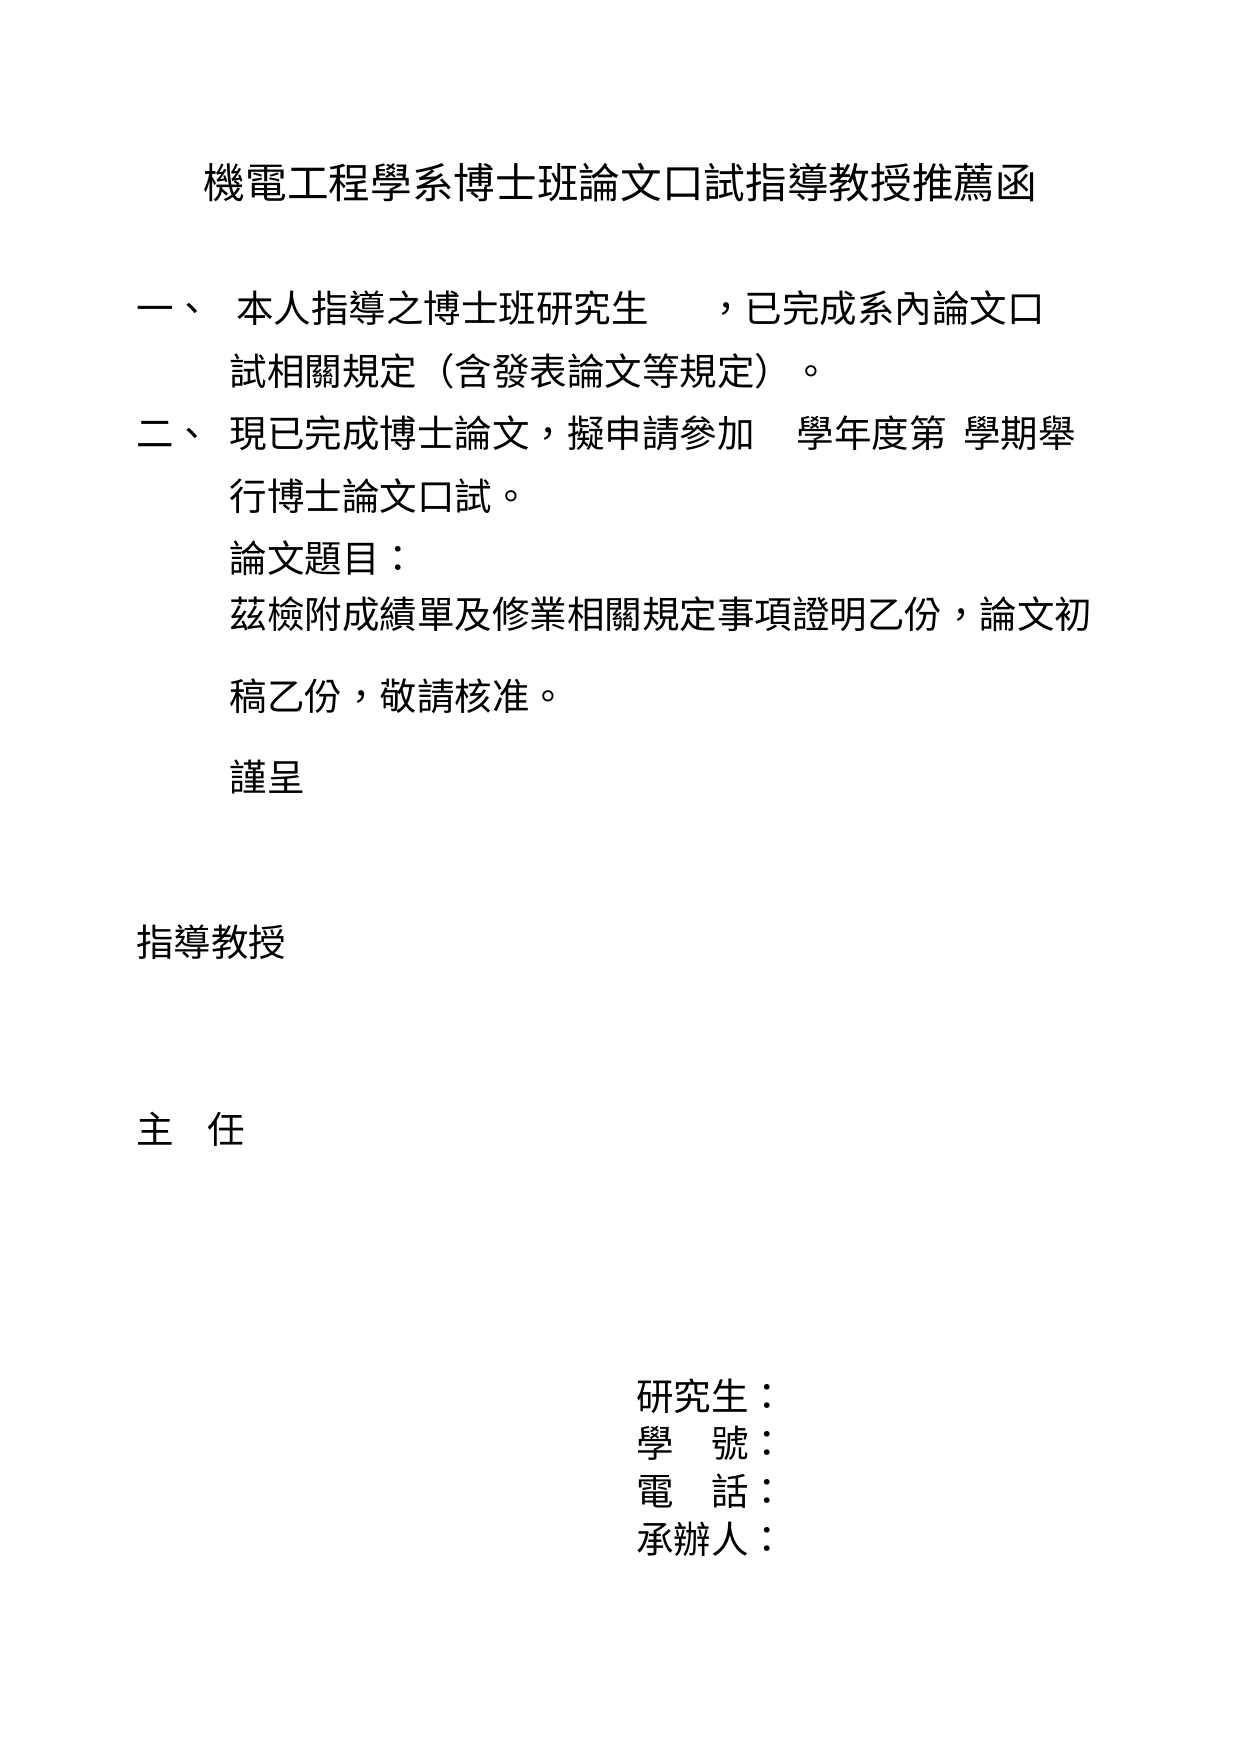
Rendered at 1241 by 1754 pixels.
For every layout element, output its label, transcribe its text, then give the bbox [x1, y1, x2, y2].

text 承辦人： [586, 1515, 1104, 1563]
text 茲檢附成績單及修業相關規定事項證明乙份，論文初稿乙份，敬請核准。 [229, 585, 1104, 721]
text 研究生： [586, 1372, 1104, 1419]
text 論文題目： [229, 523, 1104, 585]
text 謹呈 [136, 748, 1104, 802]
text 電 話： [586, 1467, 1104, 1515]
list 本人指導之博士班研究生 ，已完成系內論文口 [136, 273, 1104, 335]
text 試相關規定（含發表論文等規定）。 [229, 335, 1104, 398]
text 學 號： [586, 1419, 1104, 1467]
list 現已完成博士論文，擬申請參加 學年度第 學期舉行博士論文口試。 [136, 398, 1104, 523]
text 指導教授 [136, 906, 1104, 968]
text 主 任 [136, 1093, 1104, 1156]
text 機電工程學系博士班論文口試指導教授推薦函 [136, 150, 1104, 210]
